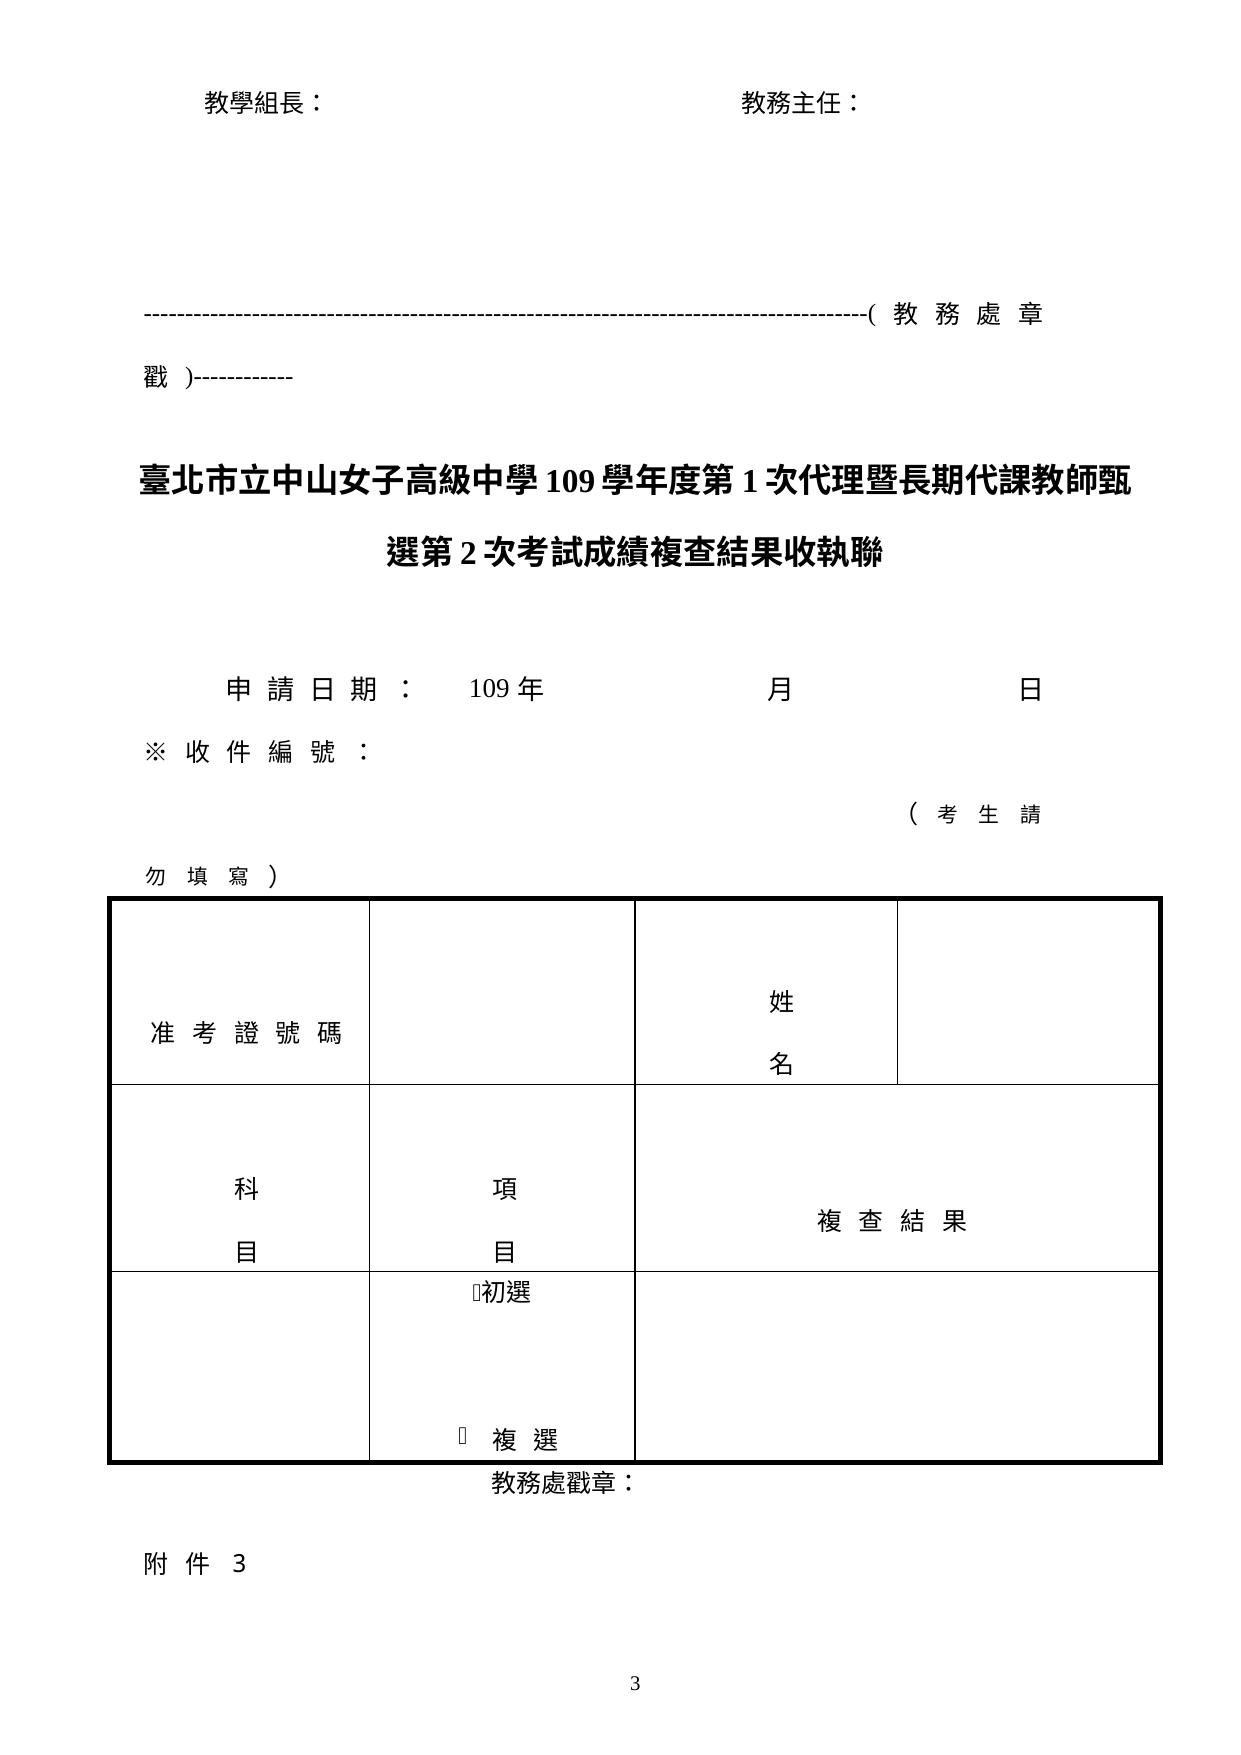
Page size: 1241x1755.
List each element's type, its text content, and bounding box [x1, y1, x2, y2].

text 臺北市立中山女子高級中學109學年度第1次代理暨長期代課教師甄選第2次考試成績複查結果收執聯 [135, 454, 1135, 574]
text 申請日期： 109年 月 日 ※收件編號： [135, 646, 1061, 771]
table_cell 科 目 [112, 1085, 369, 1271]
text 教學組長： 教務主任： [179, 84, 1135, 119]
text ---------------------------------------------------------------------------------------(教務處章戳)------------ [135, 271, 1135, 396]
text 附件3 [135, 1521, 1135, 1584]
table_header 姓 名 [636, 901, 897, 1084]
table_cell 項 目 [370, 1085, 634, 1271]
table_header [898, 901, 1158, 1084]
table_cell [112, 1272, 369, 1460]
table_header 准考證號碼 [112, 901, 369, 1084]
table_header [370, 901, 634, 1084]
text 教務處戳章： [179, 1465, 1135, 1500]
table_cell [636, 1272, 1158, 1460]
text （考生請勿填寫） [135, 771, 1060, 896]
table_cell 複查結果 [636, 1085, 1158, 1271]
table_cell 初選 複選 [370, 1272, 634, 1460]
